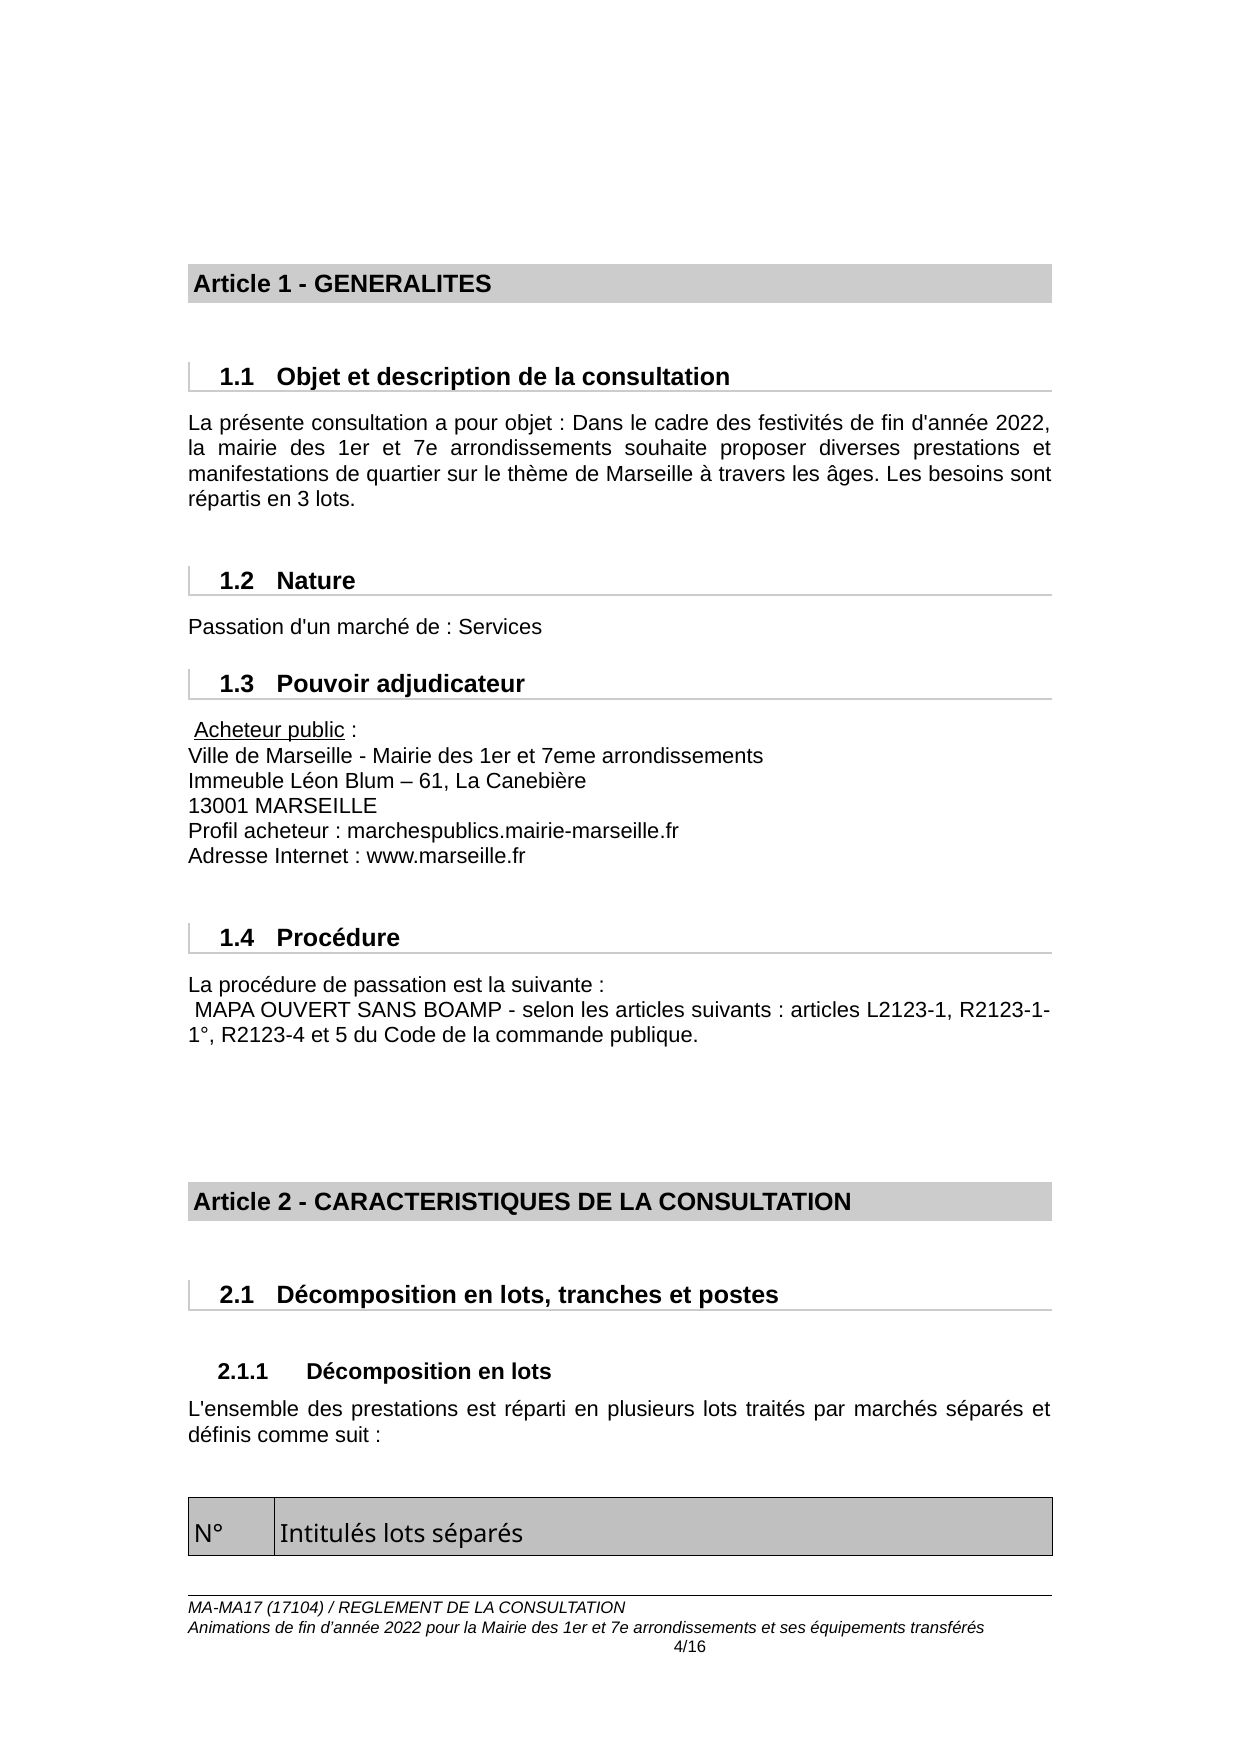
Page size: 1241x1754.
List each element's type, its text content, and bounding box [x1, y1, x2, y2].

subtitle CARACTERISTIQUES DE LA CONSULTATION [190, 1185, 1050, 1219]
table_header N° [189, 1498, 274, 1555]
table_header Intitulés lots séparés [275, 1498, 1052, 1555]
text Adresse Internet : www.marseille.fr [188, 843, 1052, 869]
text La présente consultation a pour objet : Dans le cadre des festivités de fin d'année 2022, la mairie des 1er et 7e arrondissements souhaite proposer diverses prestations et manifestations de quartier sur le thème de Marseille à travers les âges. Les besoins sont répartis en 3 lots. [188, 410, 1052, 511]
subtitle Décomposition en lots [188, 1358, 1052, 1384]
subtitle Nature [190, 566, 1052, 594]
subtitle Procédure [190, 923, 1052, 952]
text MAPA OUVERT SANS BOAMP - selon les articles suivants : articles L2123-1, R2123-1-1°, R2123-4 et 5 du Code de la commande publique. [188, 997, 1052, 1047]
text Ville de Marseille - Mairie des 1er et 7eme arrondissements [188, 743, 1052, 768]
text La procédure de passation est la suivante : [188, 972, 1052, 997]
subtitle Pouvoir adjudicateur [190, 669, 1052, 698]
subtitle Objet et description de la consultation [190, 362, 1052, 390]
text L'ensemble des prestations est réparti en plusieurs lots traités par marchés séparés et définis comme suit : [188, 1396, 1052, 1447]
subtitle Décomposition en lots, tranches et postes [190, 1280, 1052, 1309]
text 13001 MARSEILLE [188, 793, 1052, 818]
text Immeuble Léon Blum – 61, La Canebière [188, 768, 1052, 793]
text Acheteur public : [188, 717, 1052, 743]
text Profil acheteur : marchespublics.mairie-marseille.fr [188, 818, 1052, 843]
text Passation d'un marché de : Services [188, 614, 1052, 639]
subtitle GENERALITES [190, 266, 1050, 300]
